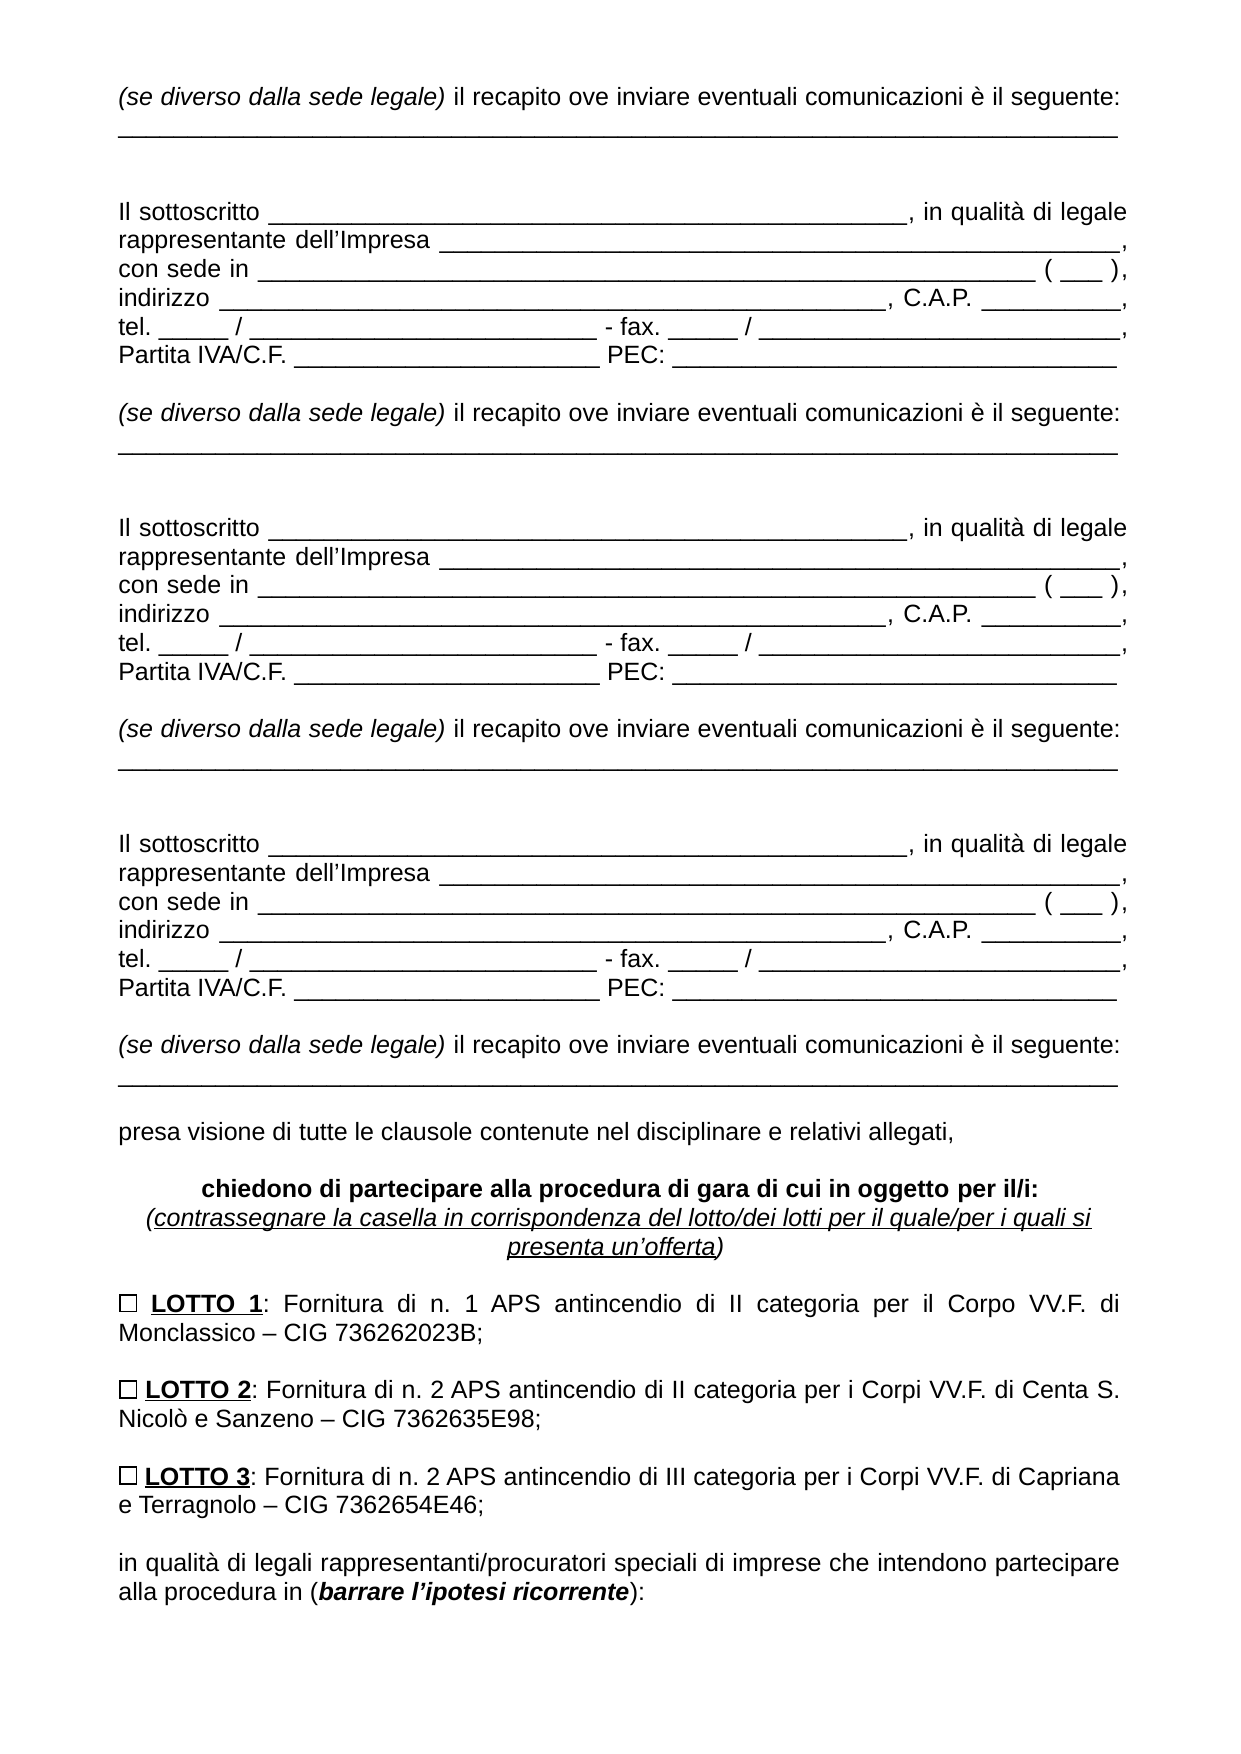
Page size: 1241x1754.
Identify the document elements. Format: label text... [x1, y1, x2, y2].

text (se diverso dalla sede legale) il recapito ove inviare eventuali comunicazioni è il seguente: ________________________________________________________________________ [118, 398, 1122, 455]
text Il sottoscritto ______________________________________________, in qualità di legale rappresentante dell’Impresa _________________________________________________, con sede in ________________________________________________________ ( ___ ), indirizzo ________________________________________________, C.A.P. __________, tel. _____ / _________________________ - fax. _____ / __________________________, Partita IVA/C.F. ______________________ PEC: ________________________________ [118, 513, 1128, 685]
text chiedono di partecipare alla procedura di gara di cui in oggetto per il/i: [118, 1174, 1122, 1203]
text Il sottoscritto ______________________________________________, in qualità di legale rappresentante dell’Impresa _________________________________________________, con sede in ________________________________________________________ ( ___ ), indirizzo ________________________________________________, C.A.P. __________, tel. _____ / _________________________ - fax. _____ / __________________________, Partita IVA/C.F. ______________________ PEC: ________________________________ [118, 197, 1128, 369]
text (contrassegnare la casella in corrispondenza del lotto/dei lotti per il quale/per i quali si presenta un’offerta) [118, 1203, 1122, 1260]
text (se diverso dalla sede legale) il recapito ove inviare eventuali comunicazioni è il seguente: ________________________________________________________________________ [118, 1030, 1122, 1088]
text presa visione di tutte le clausole contenute nel disciplinare e relativi allegati, [118, 1117, 1122, 1145]
text Il sottoscritto ______________________________________________, in qualità di legale rappresentante dell’Impresa _________________________________________________, con sede in ________________________________________________________ ( ___ ), indirizzo ________________________________________________, C.A.P. __________, tel. _____ / _________________________ - fax. _____ / __________________________, Partita IVA/C.F. ______________________ PEC: ________________________________ [118, 829, 1128, 1002]
text (se diverso dalla sede legale) il recapito ove inviare eventuali comunicazioni è il seguente: ________________________________________________________________________ [118, 714, 1122, 772]
text in qualità di legali rappresentanti/procuratori speciali di imprese che intendono partecipare alla procedura in (barrare l’ipotesi ricorrente): [118, 1548, 1122, 1605]
text LOTTO 2: Fornitura di n. 2 APS antincendio di II categoria per i Corpi VV.F. di Centa S. Nicolò e Sanzeno – CIG 7362635E98; [118, 1375, 1122, 1433]
text (se diverso dalla sede legale) il recapito ove inviare eventuali comunicazioni è il seguente: ________________________________________________________________________ [118, 82, 1122, 139]
text LOTTO 1: Fornitura di n. 1 APS antincendio di II categoria per il Corpo VV.F. di Monclassico – CIG 736262023B; [118, 1289, 1122, 1347]
text LOTTO 3: Fornitura di n. 2 APS antincendio di III categoria per i Corpi VV.F. di Capriana e Terragnolo – CIG 7362654E46; [118, 1462, 1122, 1519]
